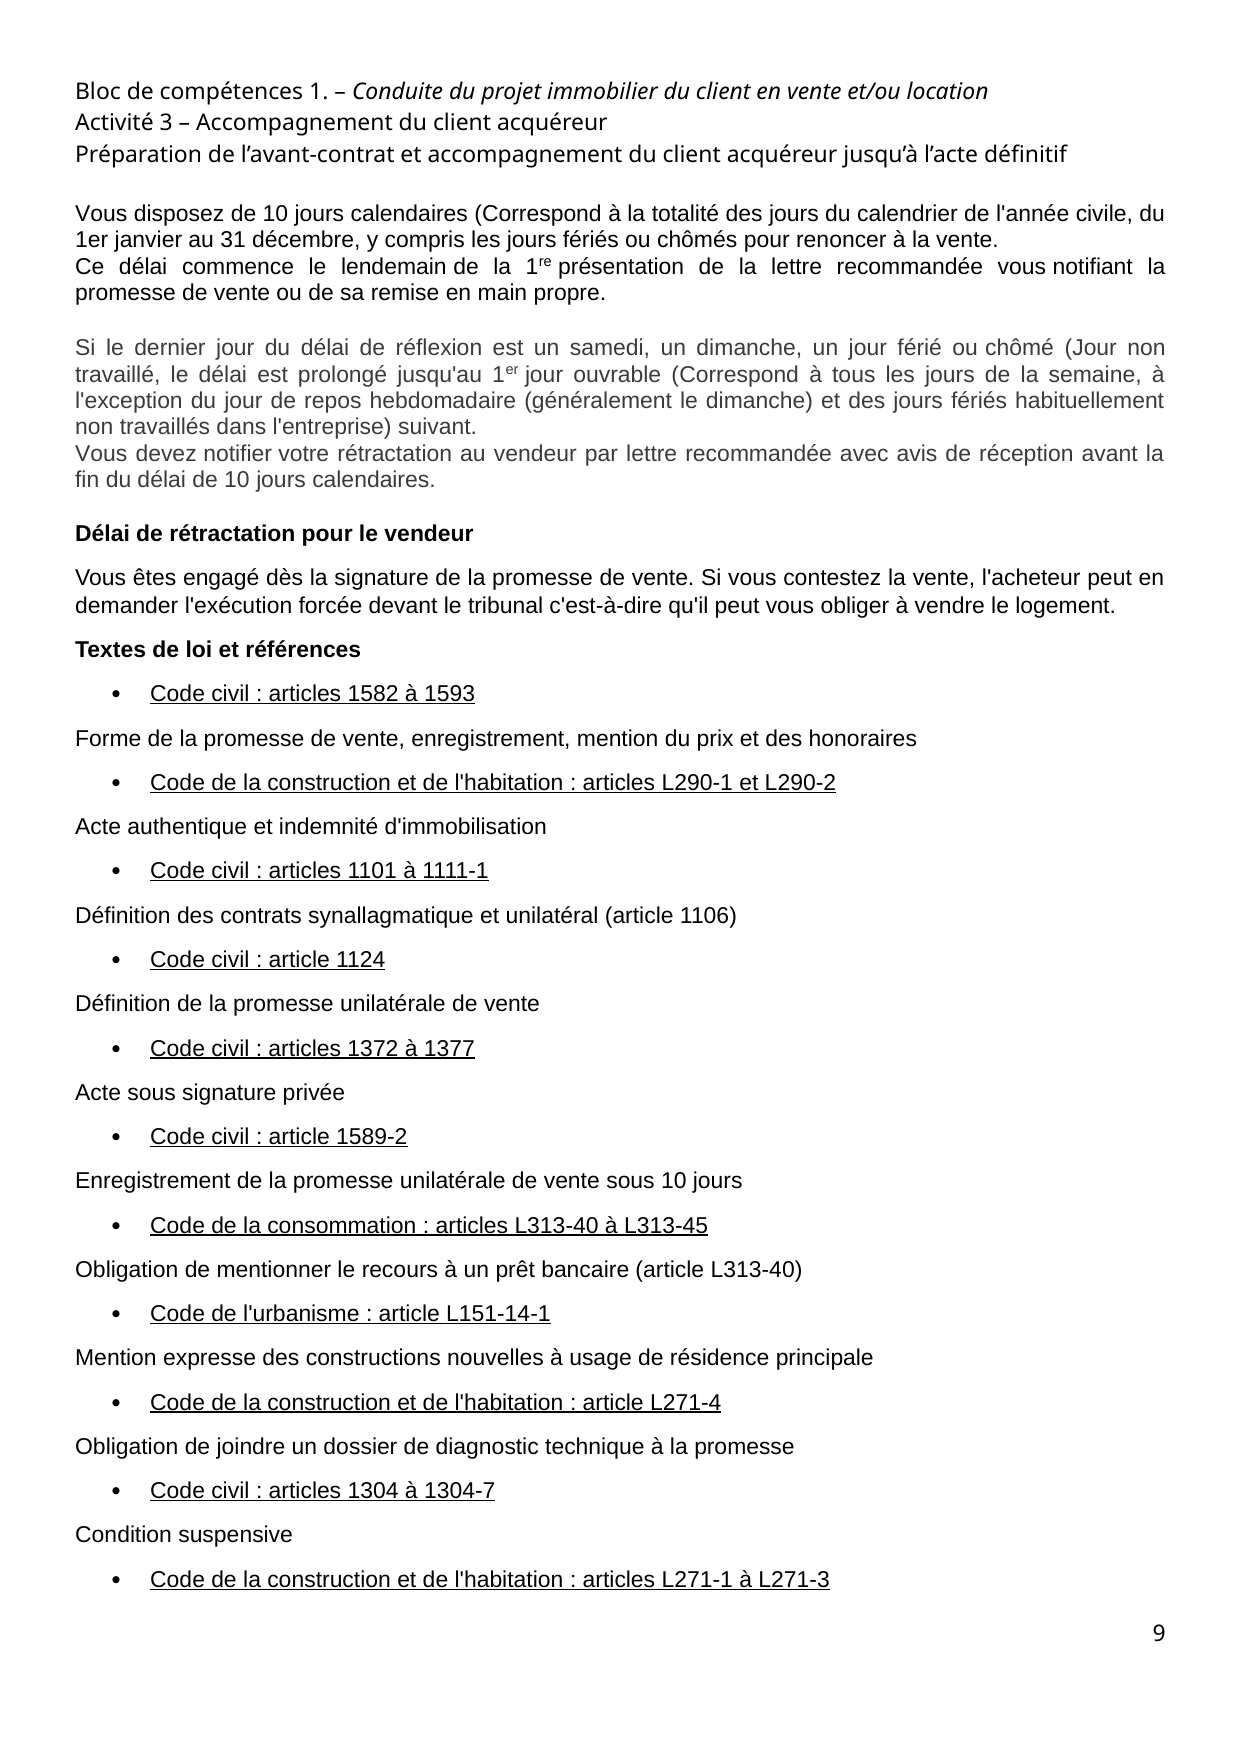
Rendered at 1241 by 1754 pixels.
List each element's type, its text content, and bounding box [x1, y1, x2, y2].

text Définition des contrats synallagmatique et unilatéral (article 1106) [75, 902, 1165, 928]
text Acte sous signature privée [75, 1079, 1165, 1105]
text Obligation de joindre un dossier de diagnostic technique à la promesse [75, 1433, 1165, 1459]
text Si le dernier jour du délai de réflexion est un samedi, un dimanche, un jour férié ou chômé (Jour non travaillé, le délai est prolongé jusqu'au 1er jour ouvrable (Correspond à tous les jours de la semaine, à l'exception du jour de repos hebdomadaire (généralement le dimanche) et des jours fériés habituellement non travaillés dans l'entreprise) suivant. [75, 334, 1165, 439]
text Vous devez notifier votre rétractation au vendeur par lettre recommandée avec avis de réception avant la fin du délai de 10 jours calendaires. [75, 439, 1165, 492]
text Ce délai commence le lendemain de la 1re présentation de la lettre recommandée vous notifiant la promesse de vente ou de sa remise en main propre. [75, 253, 1165, 305]
text Vous disposez de 10 jours calendaires (Correspond à la totalité des jours du calendrier de l'année civile, du 1er janvier au 31 décembre, y compris les jours fériés ou chômés pour renoncer à la vente. [75, 200, 1165, 253]
text Vous êtes engagé dès la signature de la promesse de vente. Si vous contestez la vente, l'acheteur peut en demander l'exécution forcée devant le tribunal c'est-à-dire qu'il peut vous obliger à vendre le logement. [75, 564, 1165, 618]
text Acte authentique et indemnité d'immobilisation [75, 813, 1165, 839]
list Code civil : articles 1304 à 1304-7 [112, 1477, 1165, 1503]
text Textes de loi et références [75, 636, 1165, 662]
list Code de la consommation : articles L313-40 à L313-45 [112, 1212, 1165, 1238]
text Enregistrement de la promesse unilatérale de vente sous 10 jours [75, 1167, 1165, 1194]
text Mention expresse des constructions nouvelles à usage de résidence principale [75, 1344, 1165, 1371]
list Code de la construction et de l'habitation : articles L290-1 et L290-2 [112, 769, 1165, 795]
list Code civil : articles 1101 à 1111-1 [112, 857, 1165, 884]
list Code de la construction et de l'habitation : articles L271-1 à L271-3 [112, 1566, 1165, 1592]
text Définition de la promesse unilatérale de vente [75, 990, 1165, 1017]
text Délai de rétractation pour le vendeur [75, 492, 1165, 546]
list Code de la construction et de l'habitation : article L271-4 [112, 1389, 1165, 1415]
list Code civil : articles 1372 à 1377 [112, 1034, 1165, 1061]
text Obligation de mentionner le recours à un prêt bancaire (article L313-40) [75, 1256, 1165, 1282]
list Code civil : article 1124 [112, 946, 1165, 972]
list Code civil : articles 1582 à 1593 [112, 680, 1165, 707]
text Forme de la promesse de vente, enregistrement, mention du prix et des honoraires [75, 724, 1165, 751]
text Condition suspensive [75, 1521, 1165, 1548]
list Code civil : article 1589-2 [112, 1123, 1165, 1149]
list Code de l'urbanisme : article L151-14-1 [112, 1300, 1165, 1326]
